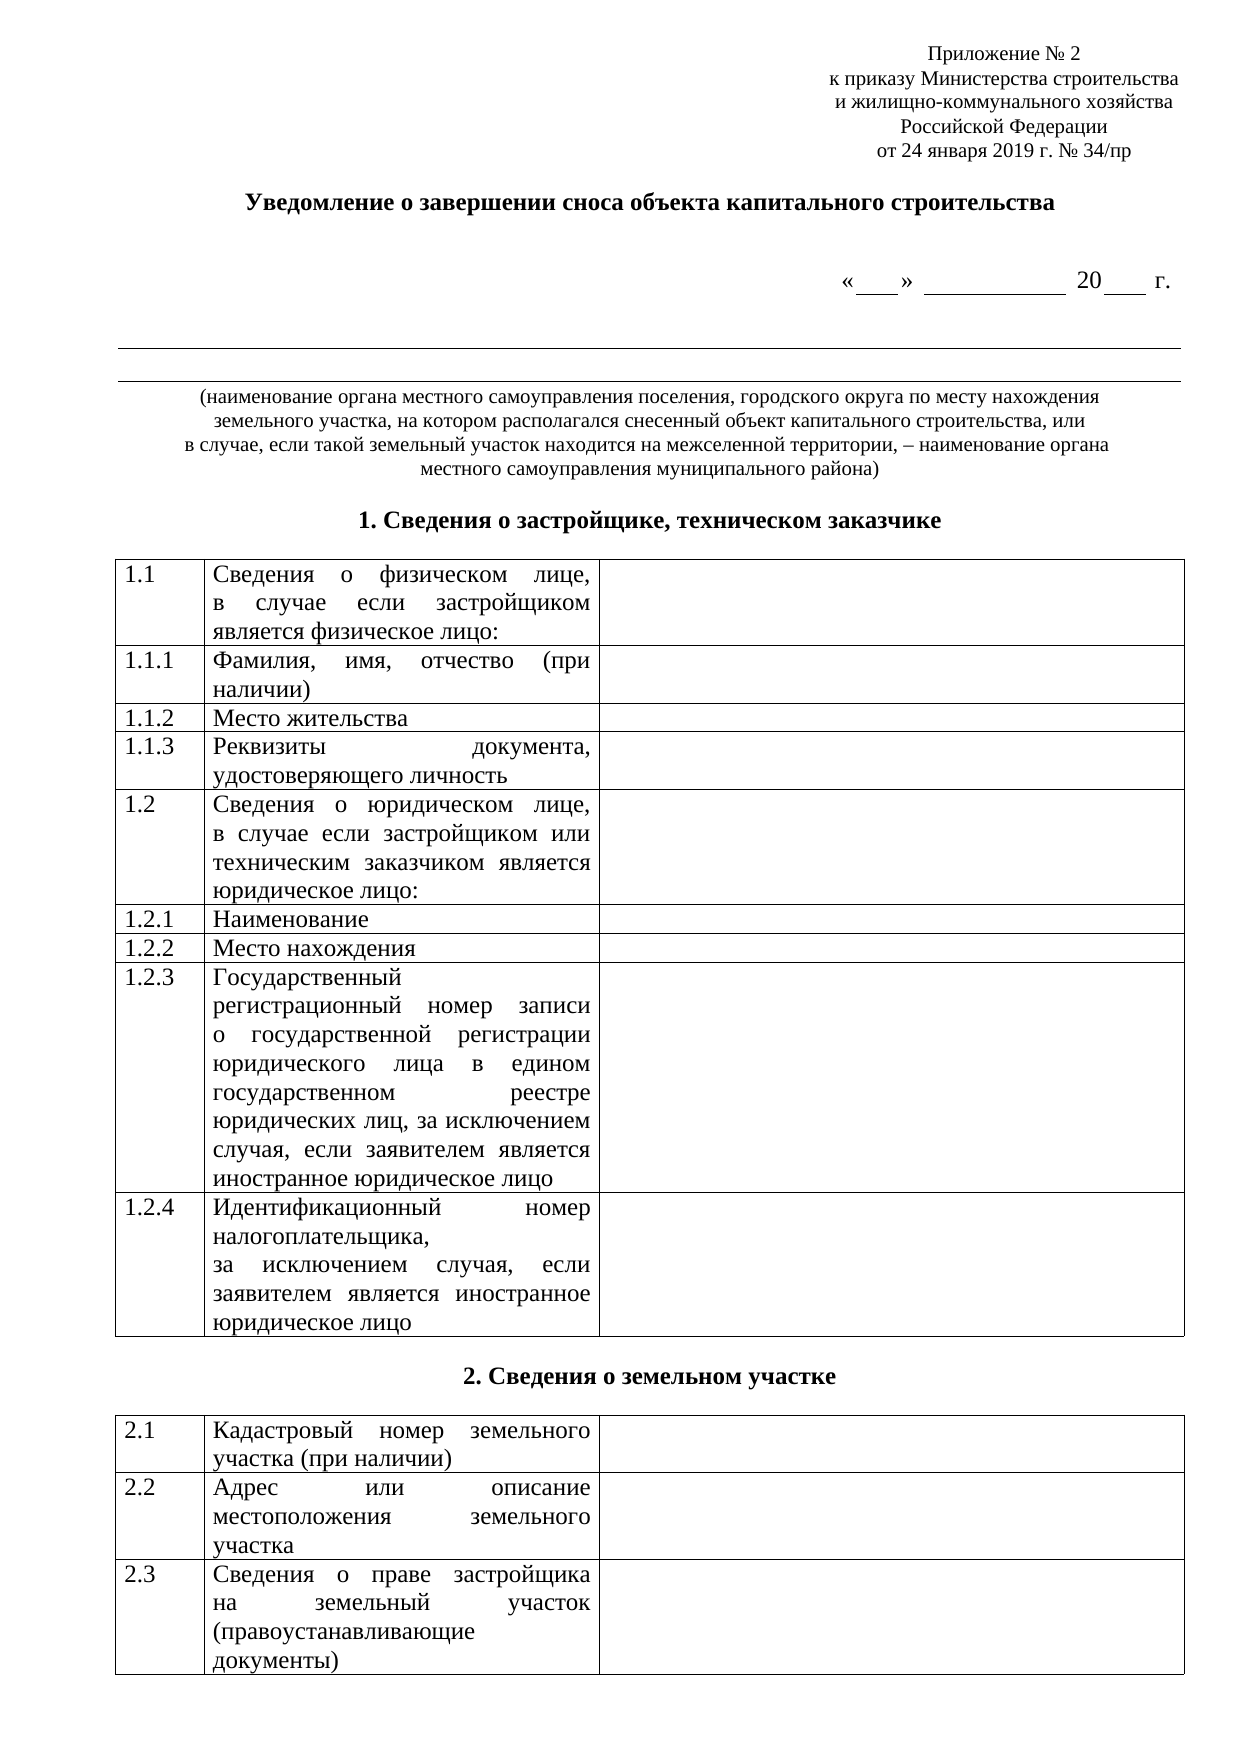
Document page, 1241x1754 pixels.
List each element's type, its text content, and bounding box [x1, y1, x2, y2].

table_cell 2.2 [116, 1473, 204, 1558]
table_cell Место нахождения [205, 934, 599, 962]
table_header г. [1146, 265, 1181, 294]
table_header » [898, 265, 924, 294]
table_cell 1.1.2 [116, 704, 204, 731]
table_header Кадастровый номер земельного участка (при наличии) [205, 1416, 599, 1472]
table_header 20 [1066, 265, 1104, 294]
table_cell [600, 704, 1184, 731]
table_cell Сведения о юридическом лице, в случае если застройщиком или техническим заказчиком является юридическое лицо: [205, 790, 599, 904]
text Уведомление о завершении сноса объекта капитального строительства [118, 187, 1181, 215]
table_cell 1.2.4 [116, 1193, 204, 1336]
table_header 1.1 [116, 560, 204, 645]
table_header [600, 1416, 1184, 1472]
table_cell [600, 1560, 1184, 1674]
table_cell 1.2.1 [116, 905, 204, 933]
table_cell Место жительства [205, 704, 599, 731]
table_cell 1.2.2 [116, 934, 204, 962]
table_cell [600, 732, 1184, 789]
table_header Сведения о физическом лице, в случае если застройщиком является физическое лицо: [205, 560, 599, 645]
table_cell 1.2 [116, 790, 204, 904]
table_header [924, 265, 1066, 294]
table_cell [600, 934, 1184, 962]
table_cell [600, 1193, 1184, 1336]
table_header [600, 560, 1184, 645]
table_cell [600, 1473, 1184, 1558]
text к приказу Министерства строительства и жилищно-коммунального хозяйства Российской Федерации [827, 65, 1181, 138]
table_cell Наименование [205, 905, 599, 933]
table_cell Государственный регистрационный номер записи о государственной регистрации юридического лица в едином государственном реестре юридических лиц, за исключением случая, если заявителем является иностранное юридическое лицо [205, 963, 599, 1192]
table_cell 1.1.3 [116, 732, 204, 789]
table_cell 2.3 [116, 1560, 204, 1674]
table_cell 1.2.3 [116, 963, 204, 1192]
table_cell [600, 790, 1184, 904]
table_cell 1.1.1 [116, 646, 204, 702]
table_header [1104, 265, 1146, 294]
text 2. Сведения о земельном участке [118, 1361, 1181, 1389]
table_cell [600, 963, 1184, 1192]
table_cell Адрес или описание местоположения земельного участка [205, 1473, 599, 1558]
table_cell Фамилия, имя, отчество (при наличии) [205, 646, 599, 702]
table_header « [833, 265, 856, 294]
text Приложение № 2 [827, 41, 1181, 65]
table_cell [600, 646, 1184, 702]
table_cell Реквизиты документа, удостоверяющего личность [205, 732, 599, 789]
text (наименование органа местного самоуправления поселения, городского округа по месту нахождения земельного участка, на котором располагался снесенный объект капитального строительства, или в случае, если такой земельный участок находится на межселенной территории, – наименование органа местного самоуправления муниципального района) [118, 382, 1181, 480]
table_header 2.1 [116, 1416, 204, 1472]
table_cell [600, 905, 1184, 933]
text от 24 января 2019 г. № 34/пр [827, 138, 1181, 162]
table_header [856, 265, 898, 294]
text 1. Сведения о застройщике, техническом заказчике [118, 505, 1181, 533]
table_cell Идентификационный номер налогоплательщика, за исключением случая, если заявителем является иностранное юридическое лицо [205, 1193, 599, 1336]
table_cell Сведения о праве застройщика на земельный участок (правоустанавливающие документы) [205, 1560, 599, 1674]
